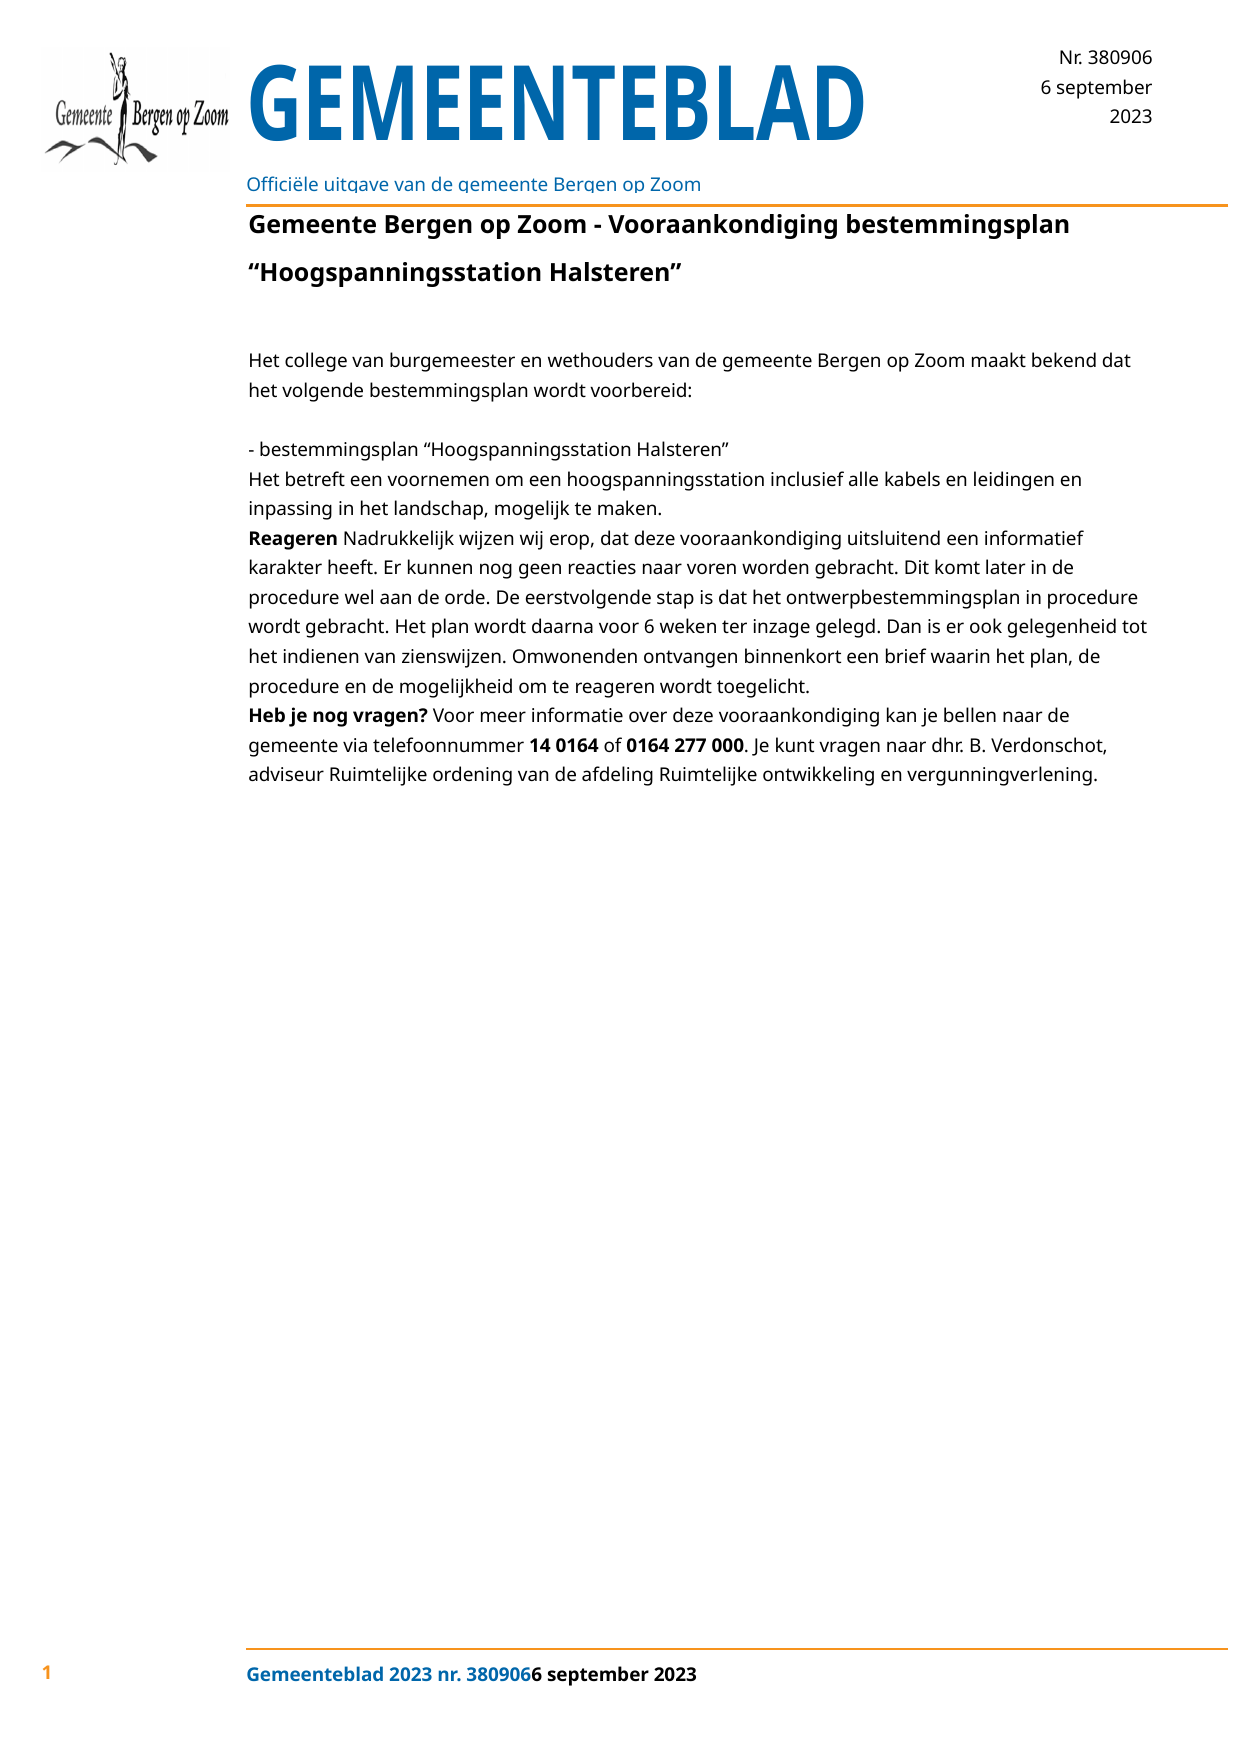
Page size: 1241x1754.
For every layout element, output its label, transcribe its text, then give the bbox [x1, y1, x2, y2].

text Reageren Nadrukkelijk wijzen wij erop, dat deze vooraankondiging uitsluitend een informatief karakter heeft. Er kunnen nog geen reacties naar voren worden gebracht. Dit komt later in de procedure wel aan de orde. De eerstvolgende stap is dat het ontwerpbestemmingsplan in procedure wordt gebracht. Het plan wordt daarna voor 6 weken ter inzage gelegd. Dan is er ook gelegenheid tot het indienen van zienswijzen. Omwonenden ontvangen binnenkort een brief waarin het plan, de procedure en de mogelijkheid om te reageren wordt toegelicht. [248, 525, 1152, 699]
text Heb je nog vragen? Voor meer informatie over deze vooraankondiging kan je bellen naar de gemeente via telefoonnummer 14 0164 of 0164 277 000. Je kunt vragen naar dhr. B. Verdonschot, adviseur Ruimtelijke ordening van de afdeling Ruimtelijke ontwikkeling en vergunningverlening. [248, 702, 1152, 787]
text het volgende bestemmingsplan wordt voorbereid: [248, 377, 1152, 403]
text - bestemmingsplan “Hoogspanningsstation Halsteren” [248, 436, 1152, 462]
text Het betreft een voornemen om een hoogspanningsstation inclusief alle kabels en leidingen en inpassing in het landschap, mogelijk te maken. [248, 466, 1152, 521]
text Het college van burgemeester en wethouders van de gemeente Bergen op Zoom maakt bekend dat [248, 347, 1152, 373]
picture [41, 47, 231, 172]
text Gemeente Bergen op Zoom - Vooraankondiging bestemmingsplan “Hoogspanningsstation Halsteren” [248, 207, 1152, 288]
